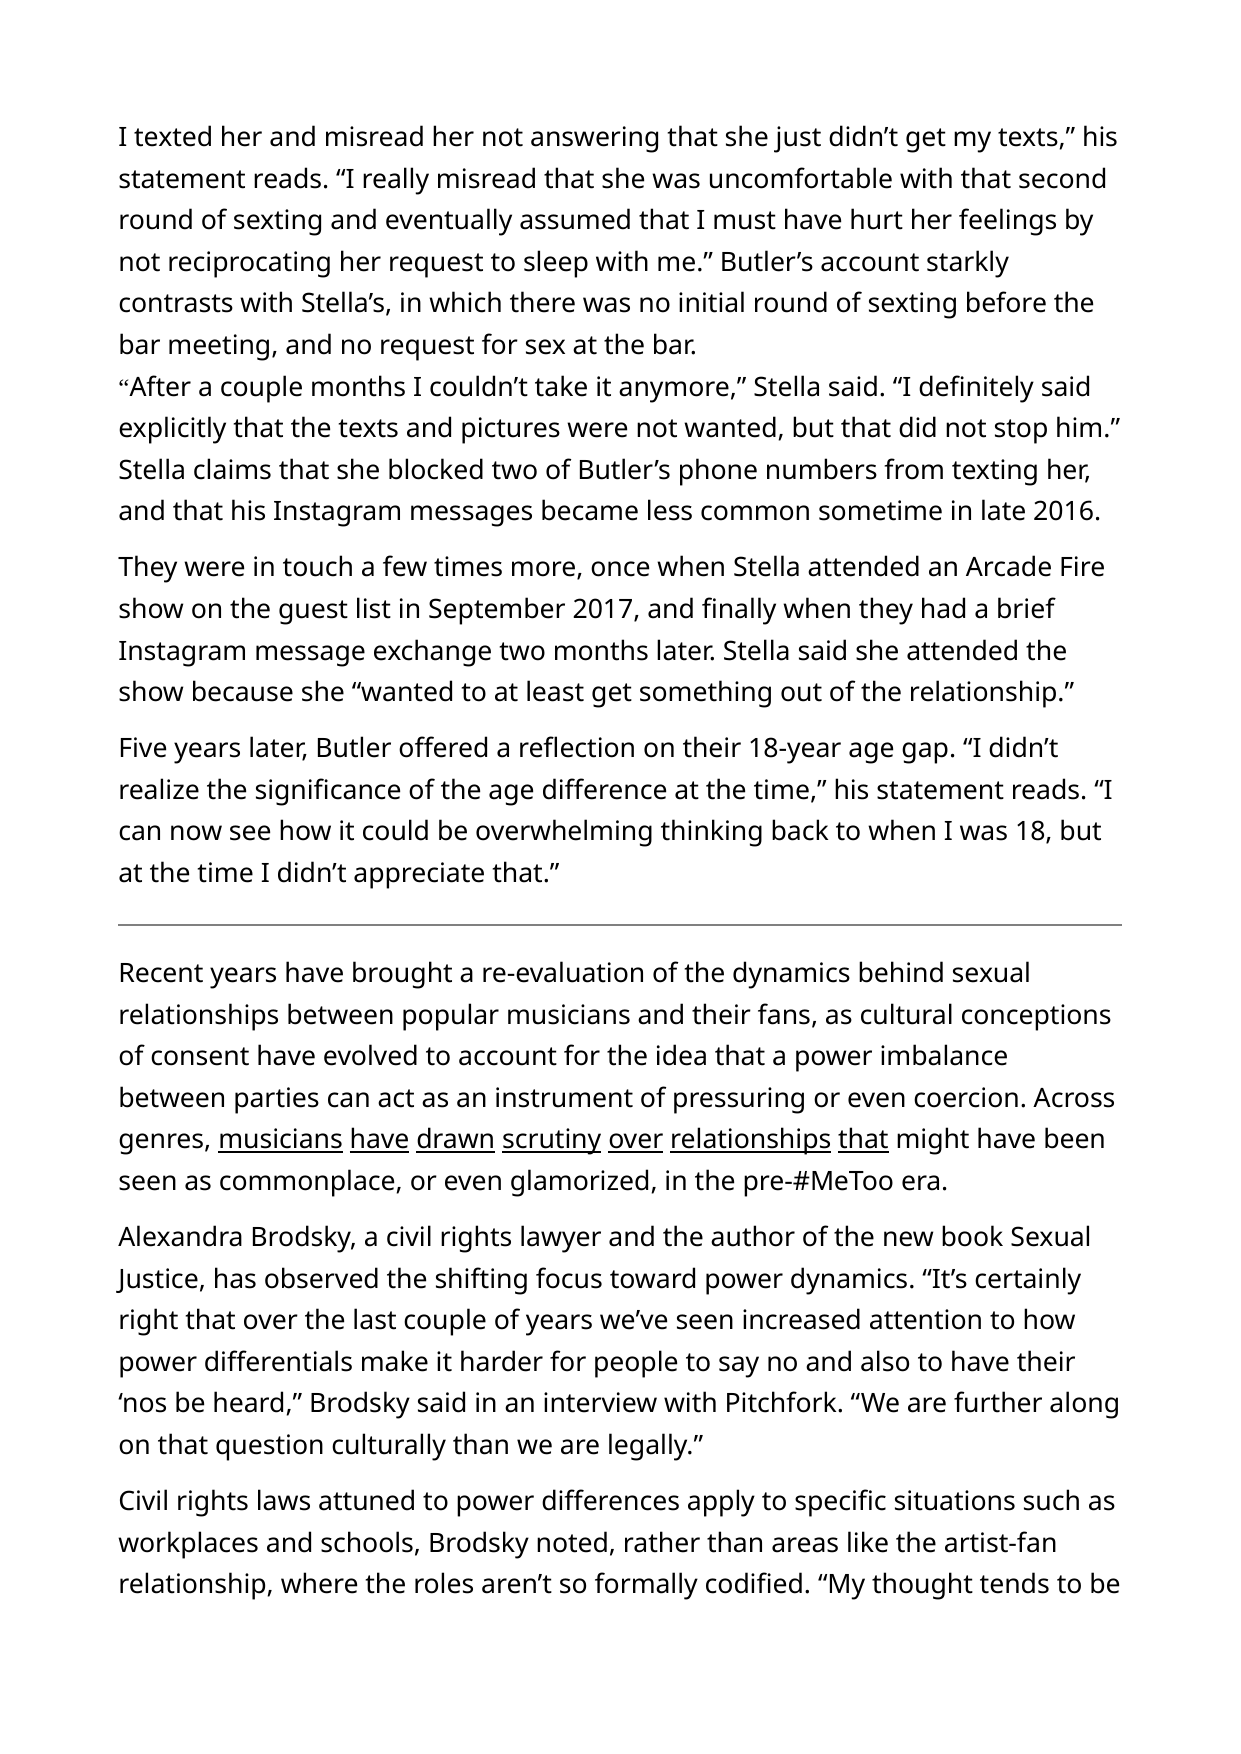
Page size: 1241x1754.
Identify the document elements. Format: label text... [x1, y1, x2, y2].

text I texted her and misread her not answering that she just didn’t get my texts,” his statement reads. “I really misread that she was uncomfortable with that second round of sexting and eventually assumed that I must have hurt her feelings by not reciprocating her request to sleep with me.” Butler’s account starkly contrasts with Stella’s, in which there was no initial round of sexting before the bar meeting, and no request for sex at the bar. [118, 118, 1122, 362]
text Civil rights laws attuned to power differences apply to specific situations such as workplaces and schools, Brodsky noted, rather than areas like the artist-fan relationship, where the roles aren’t so formally codified. “My thought tends to be [118, 1482, 1122, 1601]
text Alexandra Brodsky, a civil rights lawyer and the author of the new book Sexual Justice, has observed the shifting focus toward power dynamics. “It’s certainly right that over the last couple of years we’ve seen increased attention to how power differentials make it harder for people to say no and also to have their ‘nos be heard,” Brodsky said in an interview with Pitchfork. “We are further along on that question culturally than we are legally.” [118, 1218, 1122, 1462]
text They were in touch a few times more, once when Stella attended an Arcade Fire show on the guest list in September 2017, and finally when they had a brief Instagram message exchange two months later. Stella said she attended the show because she “wanted to at least get something out of the relationship.” [118, 548, 1122, 709]
text Recent years have brought a re-evaluation of the dynamics behind sexual relationships between popular musicians and their fans, as cultural conceptions of consent have evolved to account for the idea that a power imbalance between parties can act as an instrument of pressuring or even coercion. Across genres, musicians have drawn scrutiny over relationships that might have been seen as commonplace, or even glamorized, in the pre-#MeToo era. [118, 954, 1122, 1198]
text Five years later, Butler offered a reflection on their 18-year age gap. “I didn’t realize the significance of the age difference at the time,” his statement reads. “I can now see how it could be overwhelming thinking back to when I was 18, but at the time I didn’t appreciate that.” [118, 729, 1122, 890]
text “After a couple months I couldn’t take it anymore,” Stella said. “I definitely said explicitly that the texts and pictures were not wanted, but that did not stop him.” Stella claims that she blocked two of Butler’s phone numbers from texting her, and that his Instagram messages became less common sometime in late 2016. [118, 367, 1122, 528]
